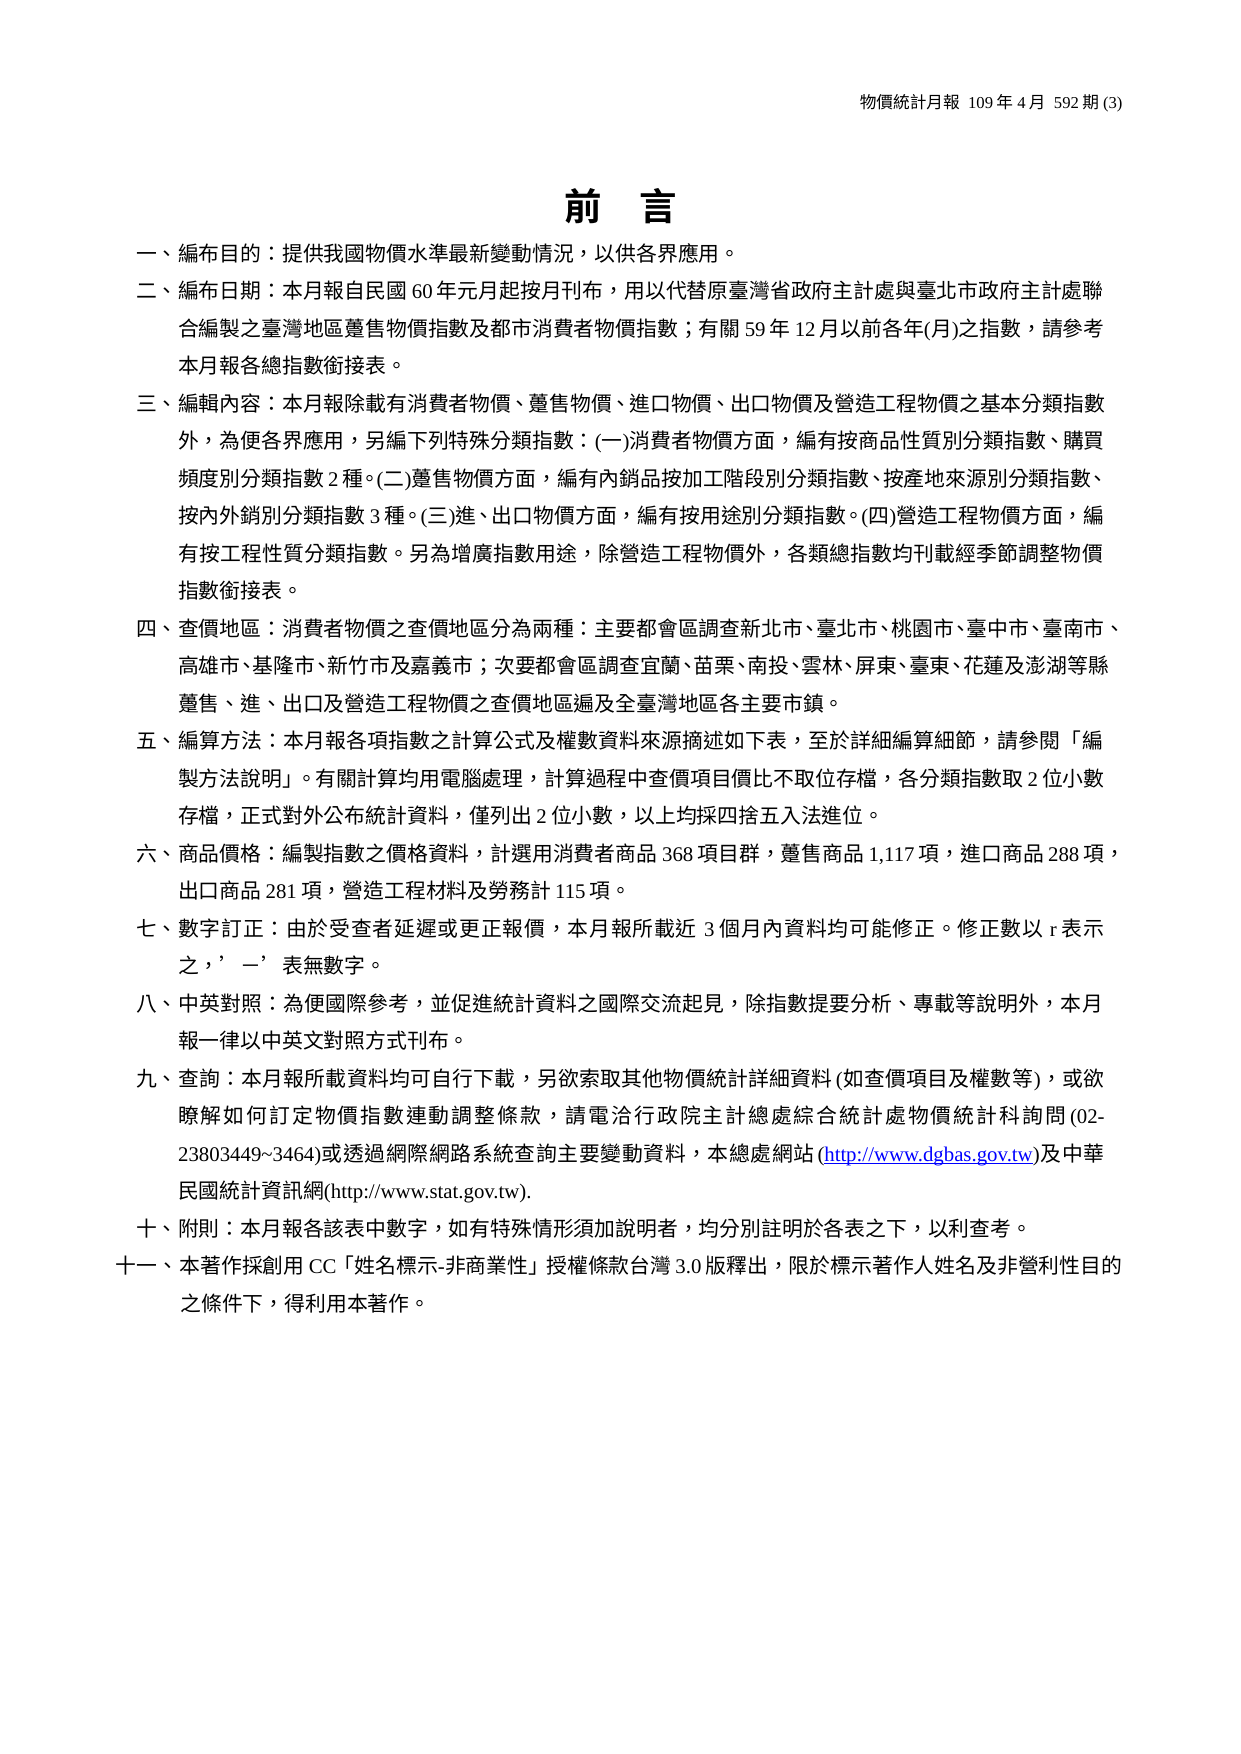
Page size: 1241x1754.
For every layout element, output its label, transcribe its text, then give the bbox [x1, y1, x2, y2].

list 附則：本月報各該表中數字，如有特殊情形須加說明者，均分別註明於各表之下，以利查考。 [136, 1206, 1104, 1244]
list 查價地區：消費者物價之查價地區分為兩種：主要都會區調查新北市、臺北市、桃園市、臺中市、臺南市、高雄市、基隆市、新竹市及嘉義市；次要都會區調查宜蘭、苗栗、南投、雲林、屏東、臺東、花蓮及澎湖等縣。躉售、進、出口及營造工程物價之查價地區遍及全臺灣地區各主要市鎮。 [136, 606, 1104, 719]
list 編輯內容：本月報除載有消費者物價、躉售物價、進口物價、出口物價及營造工程物價之基本分類指數外，為便各界應用，另編下列特殊分類指數：(一)消費者物價方面，編有按商品性質別分類指數、購買頻度別分類指數2種。(二)躉售物價方面，編有內銷品按加工階段別分類指數、按產地來源別分類指數、按內外銷別分類指數3種。(三)進、出口物價方面，編有按用途別分類指數。(四)營造工程物價方面，編有按工程性質分類指數。另為增廣指數用途，除營造工程物價外，各類總指數均刊載經季節調整物價指數銜接表。 [136, 381, 1104, 606]
list 編算方法：本月報各項指數之計算公式及權數資料來源摘述如下表，至於詳細編算細節，請參閱「編製方法說明」。有關計算均用電腦處理，計算過程中查價項目價比不取位存檔，各分類指數取2位小數存檔，正式對外公布統計資料，僅列出2位小數，以上均採四捨五入法進位。 [136, 719, 1104, 831]
list 本著作採創用CC「姓名標示-非商業性」授權條款台灣3.0版釋出，限於標示著作人姓名及非營利性目的之條件下，得利用本著作。 [115, 1244, 1122, 1319]
subtitle 前 言 [118, 177, 1122, 231]
list 編布日期：本月報自民國60年元月起按月刊布，用以代替原臺灣省政府主計處與臺北市政府主計處聯合編製之臺灣地區躉售物價指數及都市消費者物價指數；有關59年12月以前各年(月)之指數，請參考本月報各總指數銜接表。 [136, 269, 1104, 381]
list 數字訂正：由於受查者延遲或更正報價，本月報所載近3個月內資料均可能修正。修正數以r表示之，’－’表無數字。 [136, 906, 1104, 981]
list 編布目的：提供我國物價水準最新變動情況，以供各界應用。 [136, 231, 1104, 269]
list 商品價格：編製指數之價格資料，計選用消費者商品368項目群，躉售商品1,117項，進口商品288項，出口商品281項，營造工程材料及勞務計115項。 [136, 831, 1104, 906]
list 中英對照：為便國際參考，並促進統計資料之國際交流起見，除指數提要分析、專載等說明外，本月報一律以中英文對照方式刊布。 [136, 981, 1104, 1056]
list 查詢：本月報所載資料均可自行下載，另欲索取其他物價統計詳細資料(如查價項目及權數等)，或欲瞭解如何訂定物價指數連動調整條款，請電洽行政院主計總處綜合統計處物價統計科詢問(02-23803449~3464)或透過網際網路系統查詢主要變動資料，本總處網站(http://www.dgbas.gov.tw)及中華民國統計資訊網(http://www.stat.gov.tw). [136, 1056, 1104, 1206]
